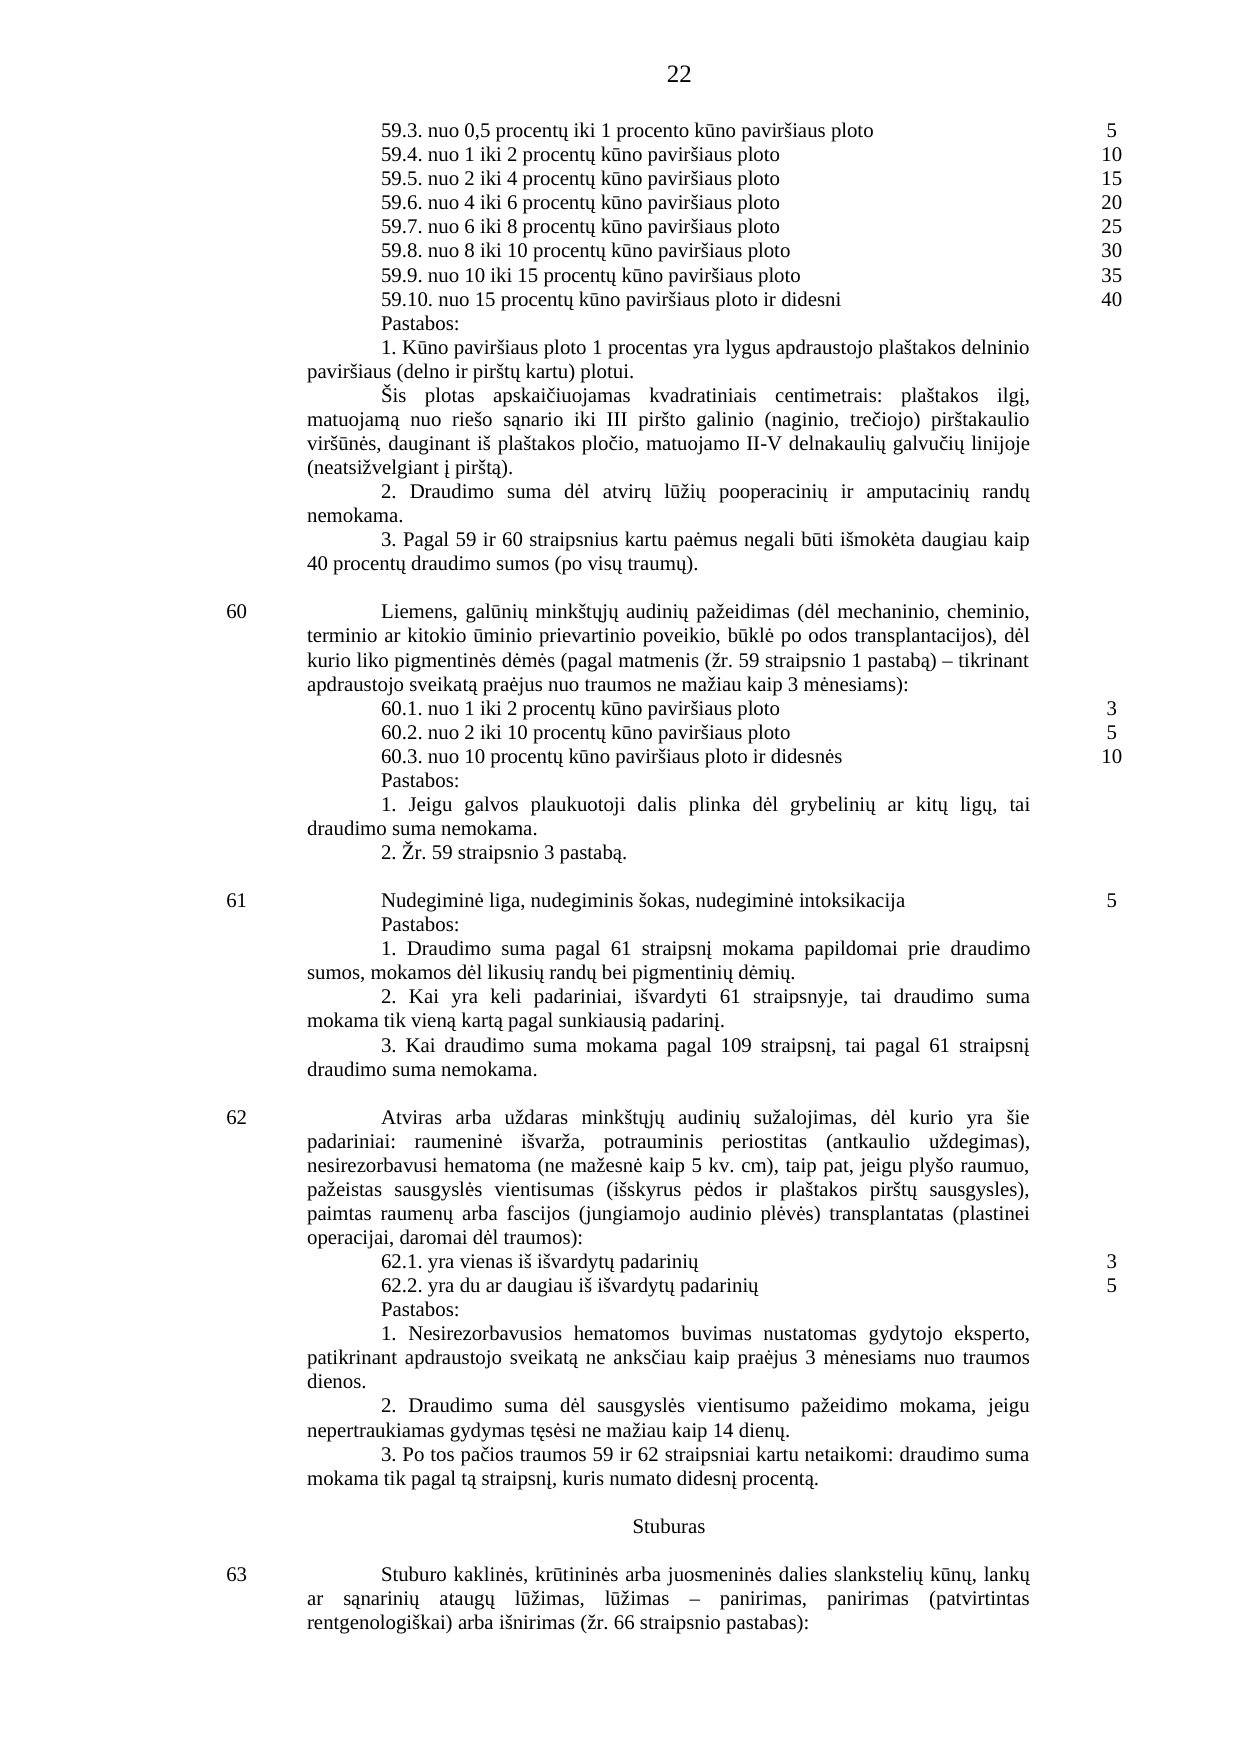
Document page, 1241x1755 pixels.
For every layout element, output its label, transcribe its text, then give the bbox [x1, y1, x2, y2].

table_cell 63 [177, 1562, 296, 1634]
table_cell 3 5 [1042, 1105, 1181, 1514]
table_cell 3 5 10 [1042, 599, 1181, 888]
table_cell Atviras arba uždaras minkštųjų audinių sužalojimas, dėl kurio yra šie padariniai: raumeninė išvarža, potrauminis periostitas (antkaulio uždegimas), nesirezorbavusi hematoma (ne mažesnė kaip 5 kv. cm), taip pat, jeigu plyšo raumuo, pažeistas sausgyslės vientisumas (išskyrus pėdos ir plaštakos pirštų sausgysles), paimtas raumenų arba fascijos (jungiamojo audinio plėvės) transplantatas (plastinei operacijai, daromai dėl traumos): 62.1. yra vienas iš išvardytų padarinių 62.2. yra du ar daugiau iš išvardytų padarinių Pastabos: 1. Nesirezorbavusios hematomos buvimas nustatomas gydytojo eksperto, patikrinant apdraustojo sveikatą ne anksčiau kaip praėjus 3 mėnesiams nuo traumos dienos. 2. Draudimo suma dėl sausgyslės vientisumo pažeidimo mokama, jeigu nepertraukiamas gydymas tęsėsi ne mažiau kaip 14 dienų. 3. Po tos pačios traumos 59 ir 62 straipsniai kartu netaikomi: draudimo suma mokama tik pagal tą straipsnį, kuris numato didesnį procentą. [296, 1105, 1042, 1514]
table_cell 59.3. nuo 0,5 procentų iki 1 procento kūno paviršiaus ploto 59.4. nuo 1 iki 2 procentų kūno paviršiaus ploto 59.5. nuo 2 iki 4 procentų kūno paviršiaus ploto 59.6. nuo 4 iki 6 procentų kūno paviršiaus ploto 59.7. nuo 6 iki 8 procentų kūno paviršiaus ploto 59.8. nuo 8 iki 10 procentų kūno paviršiaus ploto 59.9. nuo 10 iki 15 procentų kūno paviršiaus ploto 59.10. nuo 15 procentų kūno paviršiaus ploto ir didesni Pastabos: 1. Kūno paviršiaus ploto 1 procentas yra lygus apdraustojo plaštakos delninio paviršiaus (delno ir pirštų kartu) plotui. Šis plotas apskaičiuojamas kvadratiniais centimetrais: plaštakos ilgį, matuojamą nuo riešo sąnario iki III piršto galinio (naginio, trečiojo) pirštakaulio viršūnės, dauginant iš plaštakos pločio, matuojamo II-V delnakaulių galvučių linijoje (neatsižvelgiant į pirštą). 2. Draudimo suma dėl atvirų lūžių pooperacinių ir amputacinių randų nemokama. 3. Pagal 59 ir 60 straipsnius kartu paėmus negali būti išmokėta daugiau kaip 40 procentų draudimo sumos (po visų traumų). [296, 118, 1042, 599]
table_cell [1042, 1514, 1181, 1562]
table_cell Nudegiminė liga, nudegiminis šokas, nudegiminė intoksikacija Pastabos: 1. Draudimo suma pagal 61 straipsnį mokama papildomai prie draudimo sumos, mokamos dėl likusių randų bei pigmentinių dėmių. 2. Kai yra keli padariniai, išvardyti 61 straipsnyje, tai draudimo suma mokama tik vieną kartą pagal sunkiausią padarinį. 3. Kai draudimo suma mokama pagal 109 straipsnį, tai pagal 61 straipsnį draudimo suma nemokama. [296, 888, 1042, 1105]
table_cell 60 [177, 599, 296, 888]
table_cell Stuburas [296, 1514, 1042, 1562]
table_cell [1042, 1562, 1181, 1634]
table_cell Liemens, galūnių minkštųjų audinių pažeidimas (dėl mechaninio, cheminio, terminio ar kitokio ūminio prievartinio poveikio, būklė po odos transplantacijos), dėl kurio liko pigmentinės dėmės (pagal matmenis (žr. 59 straipsnio 1 pastabą) – tikrinant apdraustojo sveikatą praėjus nuo traumos ne mažiau kaip 3 mėnesiams): 60.1. nuo 1 iki 2 procentų kūno paviršiaus ploto 60.2. nuo 2 iki 10 procentų kūno paviršiaus ploto 60.3. nuo 10 procentų kūno paviršiaus ploto ir didesnės Pastabos: 1. Jeigu galvos plaukuotoji dalis plinka dėl grybelinių ar kitų ligų, tai draudimo suma nemokama. 2. Žr. 59 straipsnio 3 pastabą. [296, 599, 1042, 888]
table_cell Stuburo kaklinės, krūtininės arba juosmeninės dalies slankstelių kūnų, lankų ar sąnarinių ataugų lūžimas, lūžimas – panirimas, panirimas (patvirtintas rentgenologiškai) arba išnirimas (žr. 66 straipsnio pastabas): [296, 1562, 1042, 1634]
table_cell [177, 118, 296, 599]
table_cell 62 [177, 1105, 296, 1514]
table_cell 5 [1042, 888, 1181, 1105]
table_cell 61 [177, 888, 296, 1105]
table_cell [177, 1514, 296, 1562]
table_cell 5 10 15 20 25 30 35 40 [1042, 118, 1181, 599]
